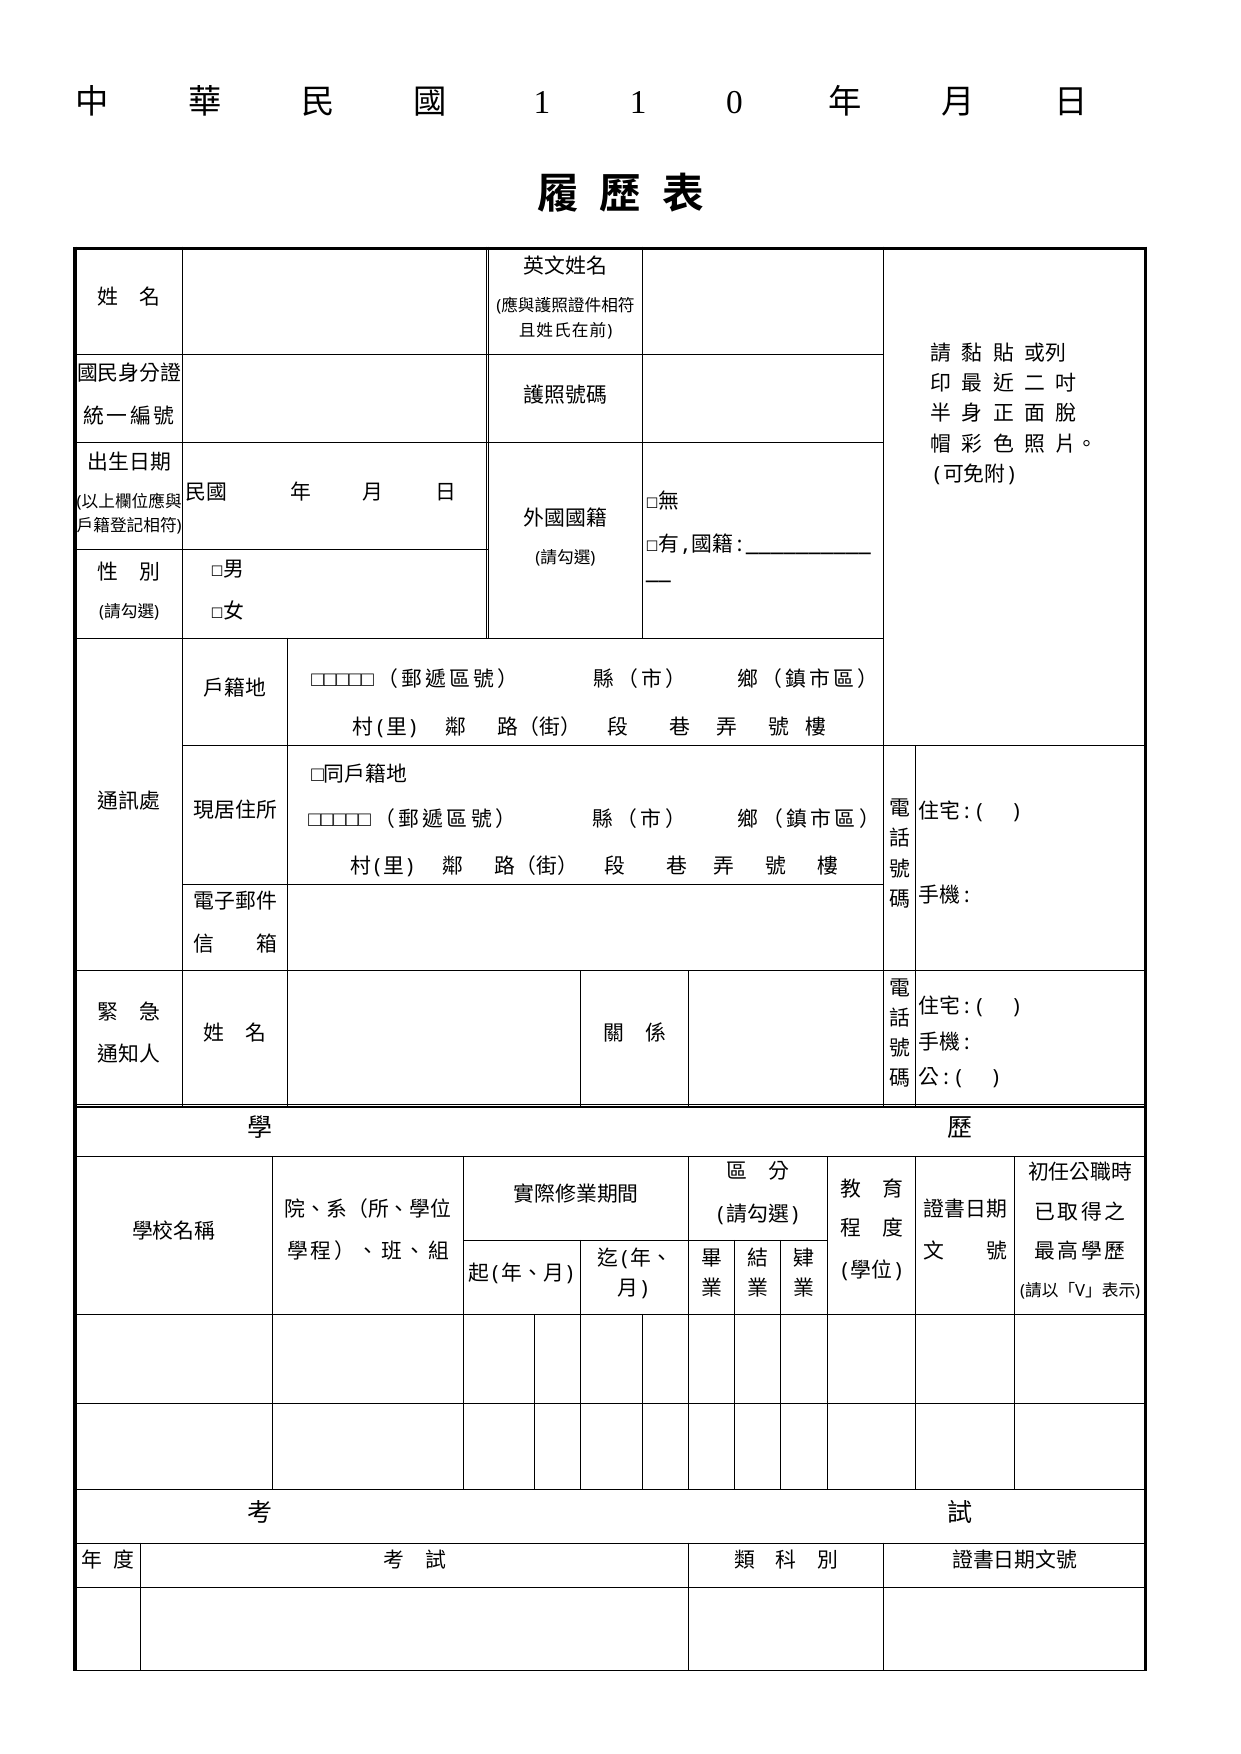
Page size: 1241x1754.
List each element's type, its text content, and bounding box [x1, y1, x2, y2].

table_cell [643, 355, 883, 442]
table_cell 類 科 別 [689, 1544, 883, 1587]
table_cell [183, 355, 486, 442]
table_cell [535, 1404, 580, 1489]
table_header 姓 名 [77, 250, 182, 353]
table_cell 考 試 [141, 1544, 688, 1587]
table_cell 住宅:( ) 手機: 公:( ) [916, 971, 1144, 1104]
table_cell [273, 1404, 463, 1489]
table_cell [643, 1404, 688, 1489]
table_cell [828, 1404, 915, 1489]
table_cell [689, 971, 883, 1104]
table_cell [689, 1588, 883, 1670]
table_cell □□□□□（郵遞區號） 縣（市） 鄉（鎮市區） 村(里) 鄰 路（街） 段 巷 弄 號 樓 [288, 639, 883, 745]
table_cell 起(年、月) [464, 1241, 580, 1314]
table_cell 電話號碼 [884, 746, 915, 970]
table_cell [464, 1404, 534, 1489]
table_header 英文姓名 (應與護照證件相符且姓氏在前) [489, 250, 642, 353]
table_cell 肄業 [781, 1241, 827, 1314]
table_cell ☐無 ☐有,國籍:____________ [643, 443, 883, 638]
table_cell 民國 年 月 日 [183, 443, 486, 549]
table_cell 關 係 [581, 971, 688, 1104]
table_cell [464, 1315, 534, 1402]
table_cell [535, 1315, 580, 1402]
text 中華民國110年月日 [75, 75, 1183, 123]
table_cell [884, 1588, 1144, 1670]
table_cell [916, 1315, 1014, 1402]
table_cell 電子郵件 信 箱 [183, 885, 287, 970]
table_cell 住宅:( ) 手機: [916, 746, 1144, 970]
table_cell 姓 名 [183, 971, 287, 1104]
table_cell 證書日期 文 號 [916, 1157, 1014, 1314]
text 履 歷 表 [75, 160, 1165, 220]
table_cell [77, 1588, 140, 1670]
table_cell 國民身分證 統一編號 [77, 355, 182, 442]
table_cell 證書日期文號 [884, 1544, 1144, 1587]
table_cell 區 分 (請勾選) [689, 1157, 827, 1240]
table_cell ☐男 ☐女 [183, 550, 486, 638]
table_cell □同戶籍地 □□□□□（郵遞區號） 縣（市） 鄉（鎮市區） 村(里) 鄰 路（街） 段 巷 弄 號 樓 [288, 746, 883, 883]
table_cell [689, 1315, 734, 1402]
table_cell [77, 1404, 272, 1489]
table_cell [643, 1315, 688, 1402]
table_cell [141, 1588, 688, 1670]
table_cell [1015, 1315, 1144, 1402]
table_cell 畢業 [689, 1241, 734, 1314]
table_cell 教 育 程 度 (學位) [828, 1157, 915, 1314]
table_cell 電話號碼 [884, 971, 915, 1104]
table_cell 結業 [735, 1241, 780, 1314]
table_cell [581, 1315, 642, 1402]
table_cell 性 別 (請勾選) [77, 550, 182, 638]
table_cell 戶籍地 [183, 639, 287, 745]
table_cell [77, 1315, 272, 1402]
table_header [884, 250, 1144, 745]
table_cell 實際修業期間 [464, 1157, 688, 1240]
table_cell 護照號碼 [489, 355, 642, 442]
table_cell [781, 1315, 827, 1402]
table_cell [916, 1404, 1014, 1489]
table_cell 緊 急 通知人 [77, 971, 182, 1104]
table_cell 學 歷 [77, 1108, 1144, 1156]
table_cell [689, 1404, 734, 1489]
table_cell [288, 885, 883, 970]
table_cell 學校名稱 [77, 1157, 272, 1314]
table_cell [735, 1404, 780, 1489]
table_cell [273, 1315, 463, 1402]
table_cell 迄(年、月) [581, 1241, 688, 1314]
table_cell [781, 1404, 827, 1489]
table_cell 初任公職時 已取得之 最高學歷 (請以「V」表示) [1015, 1157, 1144, 1314]
table_cell [581, 1404, 642, 1489]
table_cell 外國國籍 (請勾選) [489, 443, 642, 638]
table_header [183, 250, 486, 353]
table_cell 考 試 [77, 1490, 1144, 1542]
table_cell 院、系（所、學位 學程）、班、組 [273, 1157, 463, 1314]
table_cell [828, 1315, 915, 1402]
table_cell 年 度 [77, 1544, 140, 1587]
table_cell 通訊處 [77, 639, 182, 970]
table_header [643, 250, 883, 353]
table_cell [1015, 1404, 1144, 1489]
table_cell [288, 971, 580, 1104]
table_cell 現居住所 [183, 746, 287, 883]
table_cell [735, 1315, 780, 1402]
table_cell 出生日期 (以上欄位應與戶籍登記相符) [77, 443, 182, 549]
